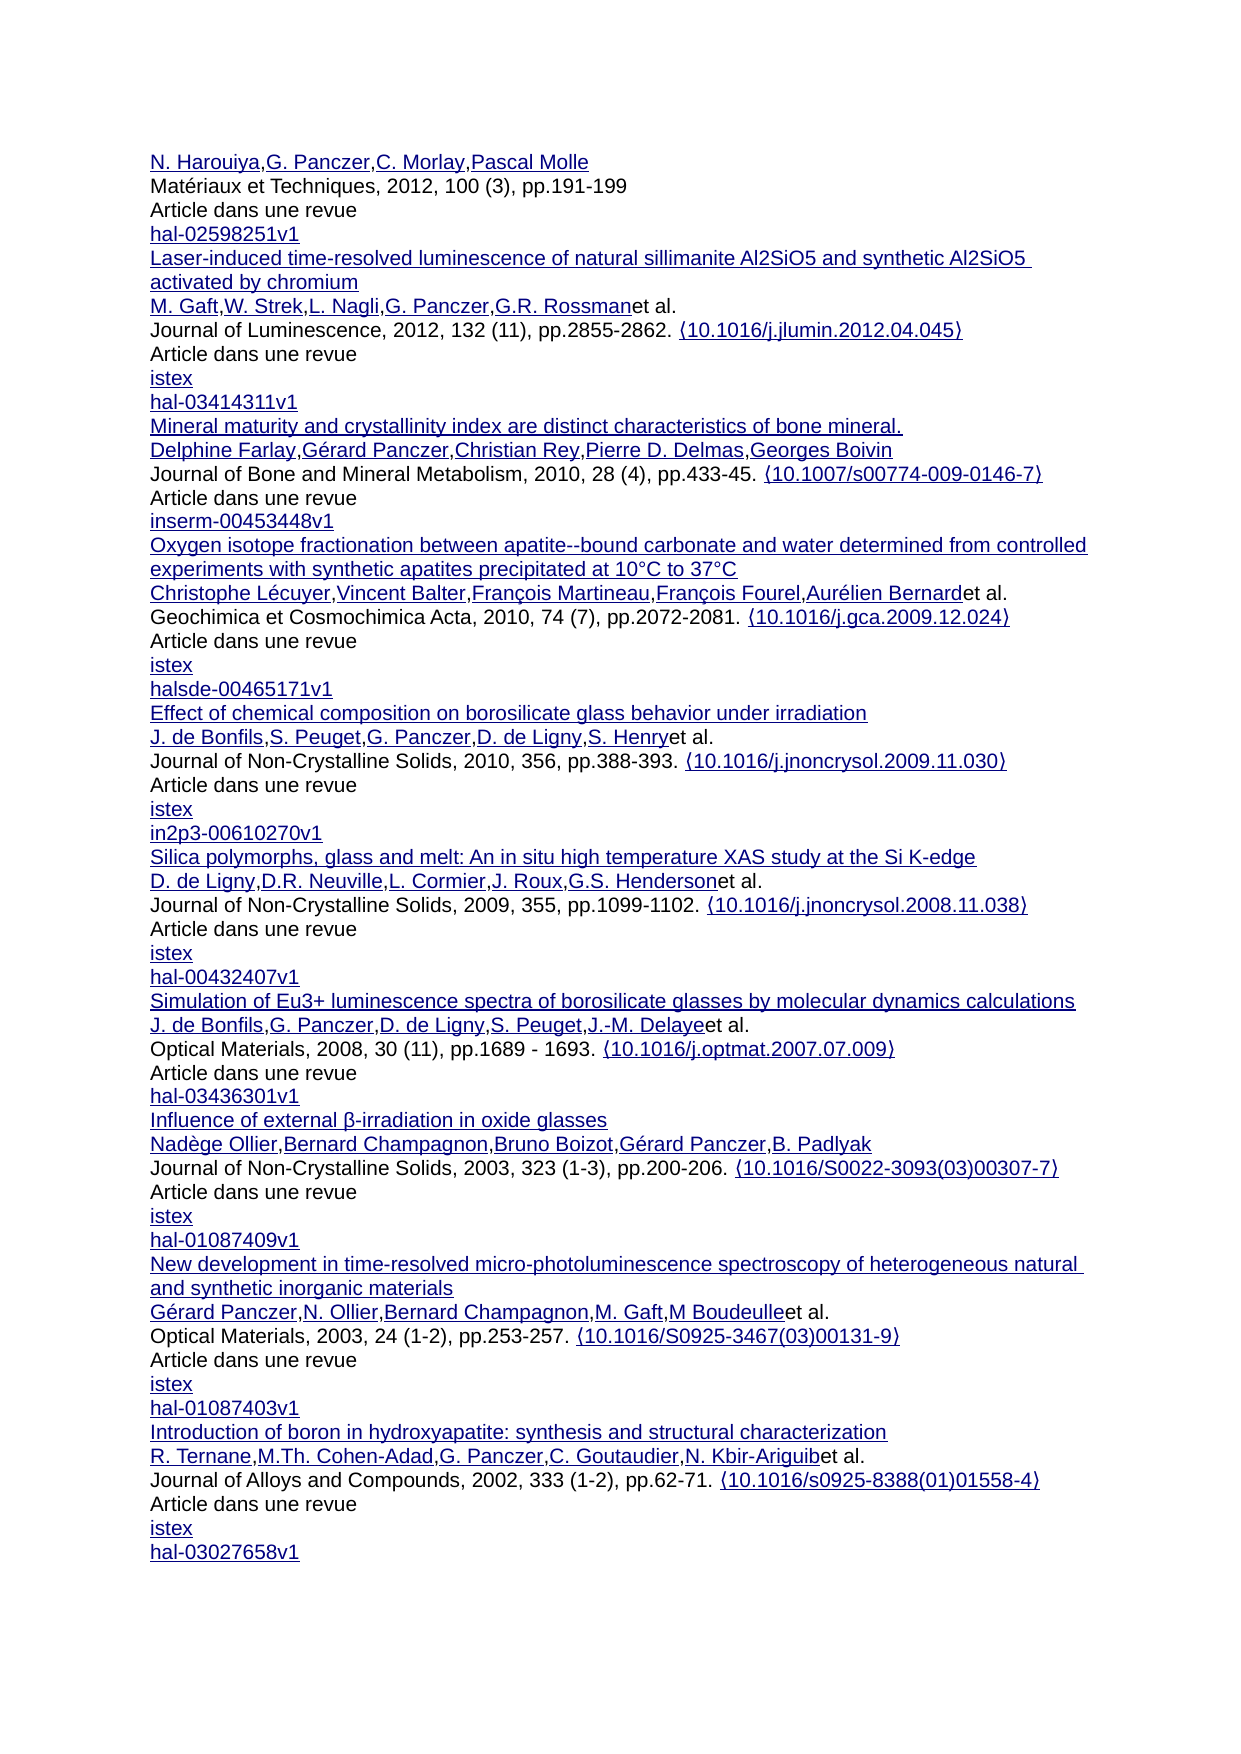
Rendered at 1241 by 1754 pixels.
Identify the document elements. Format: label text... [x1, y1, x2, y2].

table_cell Oxygen isotope fractionation between apatite--bound carbonate and water determined from controlled experiments with synthetic apatites precipitated at 10°C to 37°C Christophe Lécuyer,Vincent Balter,François Martineau,François Fourel,Aurélien Bernardet al. Geochimica et Cosmochimica Acta, 2010, 74 (7), pp.2072-2081. ⟨10.1016/j.gca.2009.12.024⟩ Article dans une revue istex halsde-00465171v1 [150, 533, 1090, 701]
table_cell Mineral maturity and crystallinity index are distinct characteristics of bone mineral. Delphine Farlay,Gérard Panczer,Christian Rey,Pierre D. Delmas,Georges Boivin Journal of Bone and Mineral Metabolism, 2010, 28 (4), pp.433-45. ⟨10.1007/s00774-009-0146-7⟩ Article dans une revue inserm-00453448v1 [150, 414, 1090, 533]
table_cell Laser-induced time-resolved luminescence of natural sillimanite Al2SiO5 and synthetic Al2SiO5 activated by chromium M. Gaft,W. Strek,L. Nagli,G. Panczer,G.R. Rossmanet al. Journal of Luminescence, 2012, 132 (11), pp.2855-2862. ⟨10.1016/j.jlumin.2012.04.045⟩ Article dans une revue istex hal-03414311v1 [150, 246, 1090, 413]
table_cell Silica polymorphs, glass and melt: An in situ high temperature XAS study at the Si K-edge D. de Ligny,D.R. Neuville,L. Cormier,J. Roux,G.S. Hendersonet al. Journal of Non-Crystalline Solids, 2009, 355, pp.1099-1102. ⟨10.1016/j.jnoncrysol.2008.11.038⟩ Article dans une revue istex hal-00432407v1 [150, 845, 1090, 988]
table_cell N. Harouiya,G. Panczer,C. Morlay,Pascal Molle Matériaux et Techniques, 2012, 100 (3), pp.191-199 Article dans une revue hal-02598251v1 [150, 150, 1090, 246]
table_cell Simulation of Eu3+ luminescence spectra of borosilicate glasses by molecular dynamics calculations J. de Bonfils,G. Panczer,D. de Ligny,S. Peuget,J.-M. Delayeet al. Optical Materials, 2008, 30 (11), pp.1689 - 1693. ⟨10.1016/j.optmat.2007.07.009⟩ Article dans une revue hal-03436301v1 [150, 989, 1090, 1108]
table_cell Effect of chemical composition on borosilicate glass behavior under irradiation J. de Bonfils,S. Peuget,G. Panczer,D. de Ligny,S. Henryet al. Journal of Non-Crystalline Solids, 2010, 356, pp.388-393. ⟨10.1016/j.jnoncrysol.2009.11.030⟩ Article dans une revue istex in2p3-00610270v1 [150, 701, 1090, 845]
table_cell Influence of external β-irradiation in oxide glasses Nadège Ollier,Bernard Champagnon,Bruno Boizot,Gérard Panczer,B. Padlyak Journal of Non-Crystalline Solids, 2003, 323 (1-3), pp.200-206. ⟨10.1016/S0022-3093(03)00307-7⟩ Article dans une revue istex hal-01087409v1 [150, 1108, 1090, 1252]
table_cell Introduction of boron in hydroxyapatite: synthesis and structural characterization R. Ternane,M.Th. Cohen-Adad,G. Panczer,C. Goutaudier,N. Kbir-Ariguibet al. Journal of Alloys and Compounds, 2002, 333 (1-2), pp.62-71. ⟨10.1016/s0925-8388(01)01558-4⟩ Article dans une revue istex hal-03027658v1 [150, 1420, 1090, 1563]
table_cell New development in time-resolved micro-photoluminescence spectroscopy of heterogeneous natural and synthetic inorganic materials Gérard Panczer,N. Ollier,Bernard Champagnon,M. Gaft,M Boudeulleet al. Optical Materials, 2003, 24 (1-2), pp.253-257. ⟨10.1016/S0925-3467(03)00131-9⟩ Article dans une revue istex hal-01087403v1 [150, 1252, 1090, 1420]
